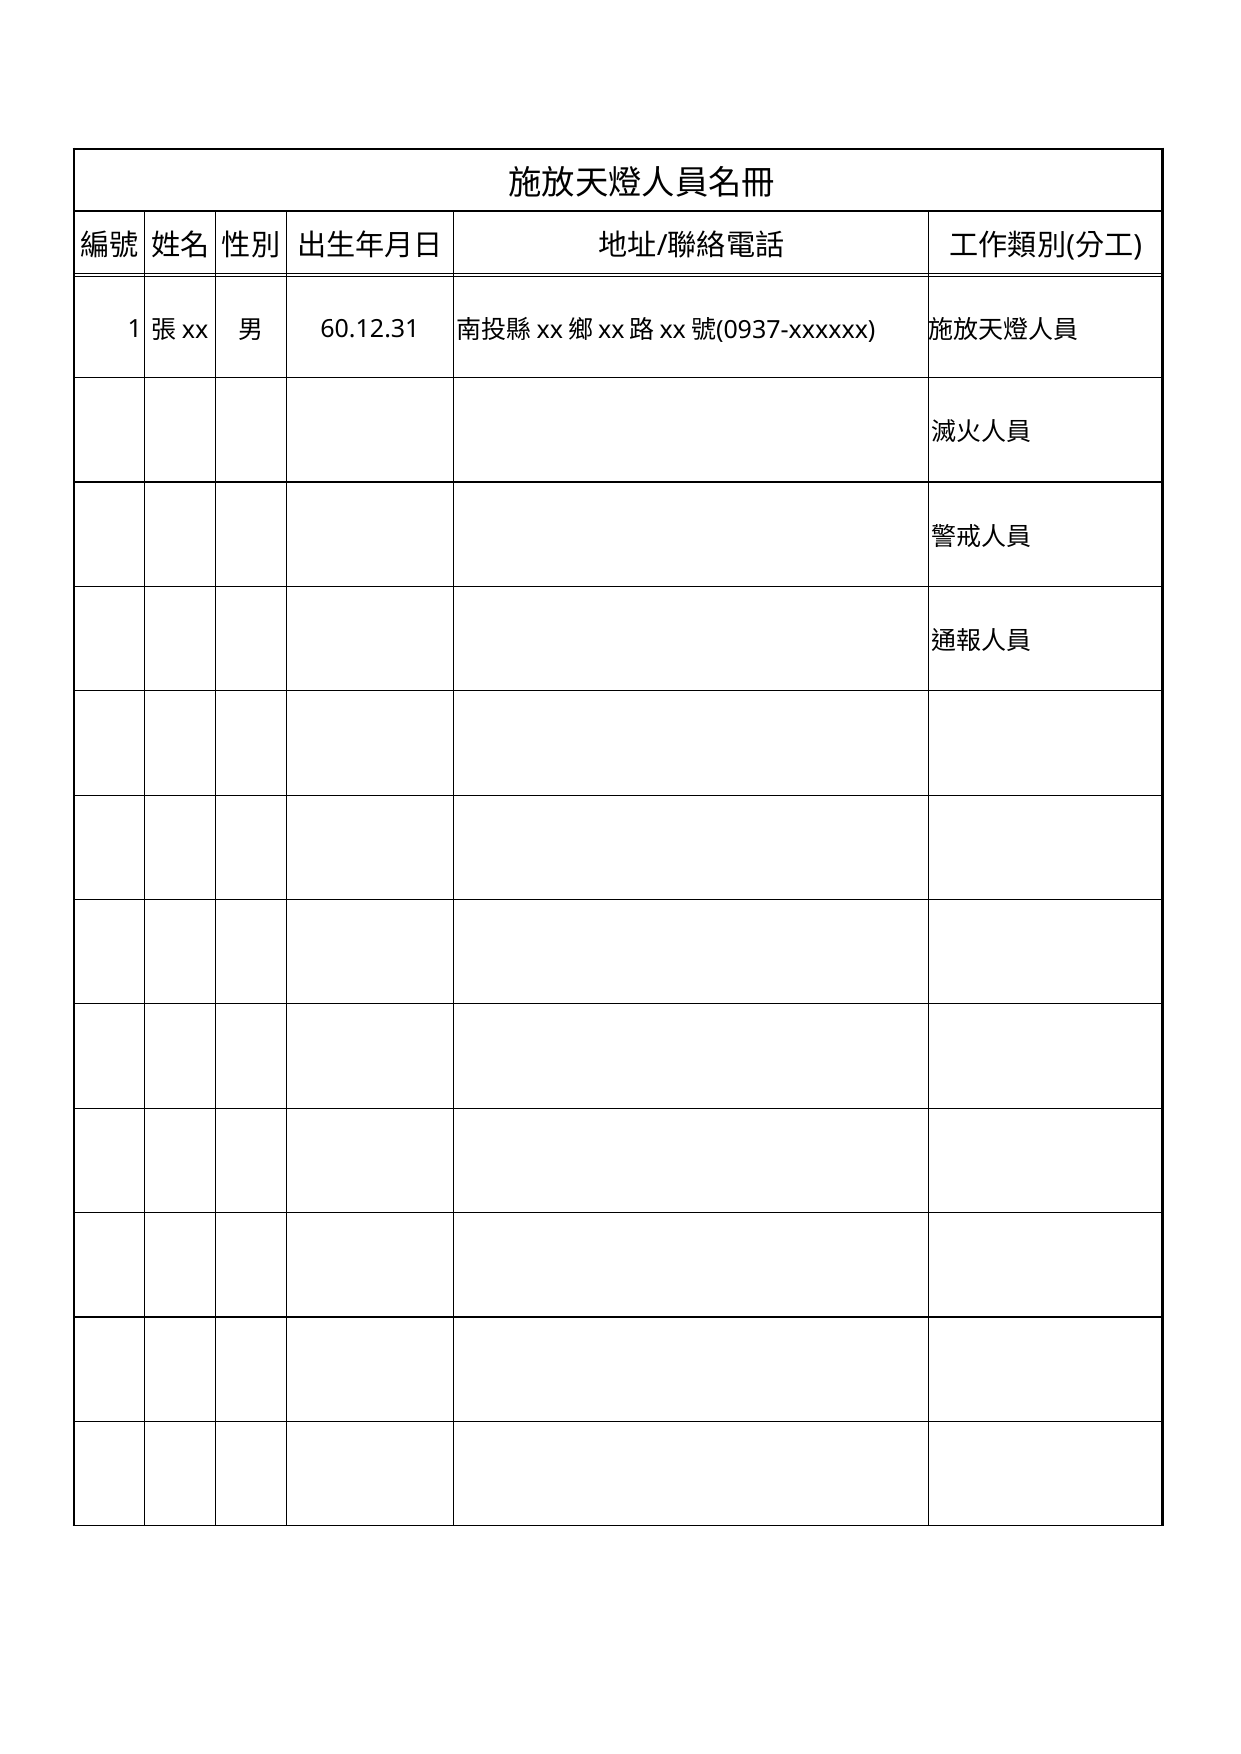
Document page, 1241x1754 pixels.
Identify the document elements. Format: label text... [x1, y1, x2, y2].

table_cell [287, 1422, 453, 1525]
table_header 施放天燈人員名冊 [75, 150, 1161, 210]
table_cell [75, 1318, 144, 1421]
table_cell [929, 1318, 1161, 1421]
table_cell [216, 691, 286, 794]
table_cell [287, 1318, 453, 1421]
table_cell [145, 1213, 215, 1316]
table_cell [454, 1004, 928, 1108]
table_cell [216, 1213, 286, 1316]
table_cell 滅火人員 [929, 378, 1161, 481]
table_cell [287, 1109, 453, 1212]
table_cell [145, 1109, 215, 1212]
table_cell [929, 1422, 1161, 1525]
table_cell [216, 1422, 286, 1525]
table_cell [454, 483, 928, 586]
table_cell [454, 691, 928, 794]
table_cell 1 [75, 277, 144, 377]
table_cell [287, 378, 453, 481]
table_cell 性別 [216, 212, 286, 273]
table_cell [929, 1213, 1161, 1316]
table_cell [216, 1004, 286, 1108]
table_cell 地址/聯絡電話 [454, 212, 928, 273]
table_cell [216, 796, 286, 899]
table_cell [454, 378, 928, 481]
table_cell [75, 796, 144, 899]
table_cell [929, 1109, 1161, 1212]
table_cell 出生年月日 [287, 212, 453, 273]
table_cell 警戒人員 [929, 483, 1161, 586]
table_cell [75, 1004, 144, 1108]
table_cell [75, 483, 144, 586]
table_cell [145, 483, 215, 586]
table_cell [75, 900, 144, 1003]
table_cell [287, 1004, 453, 1108]
table_cell [216, 1109, 286, 1212]
table_cell 南投縣xx鄉xx路xx號(0937-xxxxxx) [454, 277, 928, 377]
table_cell [216, 483, 286, 586]
table_cell [454, 796, 928, 899]
table_cell [454, 1213, 928, 1316]
table_cell [75, 1213, 144, 1316]
table_cell [145, 587, 215, 690]
table_cell [145, 1422, 215, 1525]
table_cell [287, 691, 453, 794]
table_cell [929, 900, 1161, 1003]
table_cell [929, 796, 1161, 899]
table_cell 60.12.31 [287, 277, 453, 377]
table_cell 姓名 [145, 212, 215, 273]
table_cell [145, 1318, 215, 1421]
table_cell [454, 1318, 928, 1421]
table_cell [929, 1004, 1161, 1108]
table_cell [929, 691, 1161, 794]
table_cell [287, 900, 453, 1003]
table_cell [75, 691, 144, 794]
table_cell 張xx [145, 277, 215, 377]
table_cell [216, 378, 286, 481]
table_cell [145, 796, 215, 899]
table_cell [145, 1004, 215, 1108]
table_cell [287, 483, 453, 586]
table_cell [145, 691, 215, 794]
table_cell [287, 796, 453, 899]
table_cell 工作類別(分工) [929, 212, 1161, 273]
table_cell [287, 1213, 453, 1316]
table_cell [75, 1422, 144, 1525]
table_cell 施放天燈人員 [929, 277, 1161, 377]
table_cell 通報人員 [929, 587, 1161, 690]
table_cell [75, 1109, 144, 1212]
table_cell [75, 587, 144, 690]
table_cell [454, 1422, 928, 1525]
table_cell [287, 587, 453, 690]
table_cell [216, 1318, 286, 1421]
table_cell [145, 900, 215, 1003]
table_cell [216, 900, 286, 1003]
table_cell [454, 1109, 928, 1212]
table_cell [454, 900, 928, 1003]
table_cell [145, 378, 215, 481]
table_cell 男 [216, 277, 286, 377]
table_cell [216, 587, 286, 690]
table_cell 編號 [75, 212, 144, 273]
table_cell [75, 378, 144, 481]
table_cell [454, 587, 928, 690]
